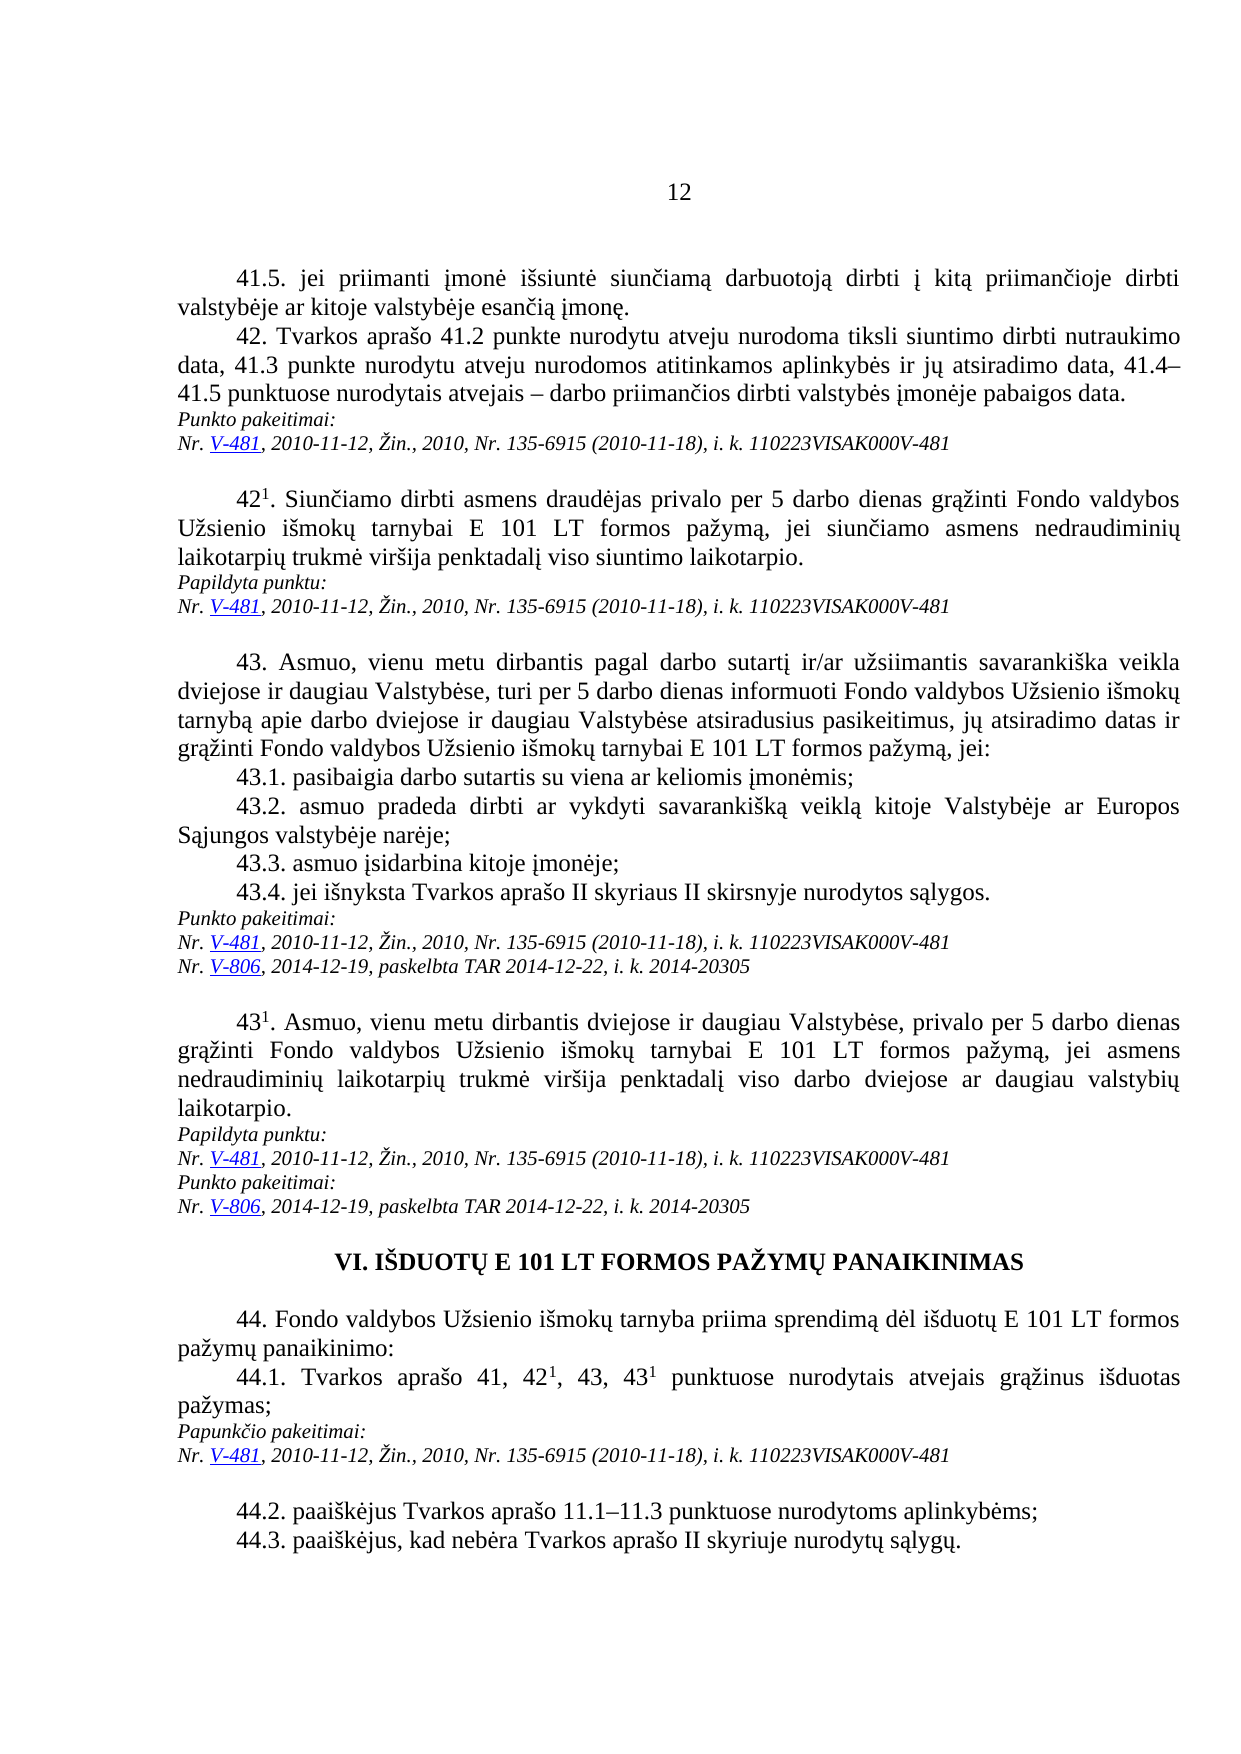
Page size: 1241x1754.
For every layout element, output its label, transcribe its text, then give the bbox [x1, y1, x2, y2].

text Nr. V-806, 2014-12-19, paskelbta TAR 2014-12-22, i. k. 2014-20305 [177, 954, 1181, 978]
text 421. Siunčiamo dirbti asmens draudėjas privalo per 5 darbo dienas grąžinti Fondo valdybos Užsienio išmokų tarnybai E 101 LT formos pažymą, jei siunčiamo asmens nedraudiminių laikotarpių trukmė viršija penktadalį viso siuntimo laikotarpio. [177, 484, 1181, 570]
text Nr. V-806, 2014-12-19, paskelbta TAR 2014-12-22, i. k. 2014-20305 [177, 1194, 1181, 1218]
text 431. Asmuo, vienu metu dirbantis dviejose ir daugiau Valstybėse, privalo per 5 darbo dienas grąžinti Fondo valdybos Užsienio išmokų tarnybai E 101 LT formos pažymą, jei asmens nedraudiminių laikotarpių trukmė viršija penktadalį viso darbo dviejose ar daugiau valstybių laikotarpio. [177, 1007, 1181, 1122]
text Punkto pakeitimai: [177, 906, 1181, 930]
text Nr. V-481, 2010-11-12, Žin., 2010, Nr. 135-6915 (2010-11-18), i. k. 110223VISAK000V-481 [177, 1443, 1181, 1467]
text 43.2. asmuo pradeda dirbti ar vykdyti savarankišką veiklą kitoje Valstybėje ar Europos Sąjungos valstybėje narėje; [177, 791, 1181, 848]
text VI. IŠDUOTŲ E 101 LT FORMOS PAŽYMŲ PANAIKINIMAS [177, 1247, 1181, 1276]
text 44.1. Tvarkos aprašo 41, 421, 43, 431 punktuose nurodytais atvejais grąžinus išduotas pažymas; [177, 1362, 1181, 1419]
text Papildyta punktu: [177, 570, 1181, 594]
text 44.2. paaiškėjus Tvarkos aprašo 11.1–11.3 punktuose nurodytoms aplinkybėms; [177, 1496, 1181, 1525]
text 43.3. asmuo įsidarbina kitoje įmonėje; [177, 848, 1181, 877]
text 41.5. jei priimanti įmonė išsiuntė siunčiamą darbuotoją dirbti į kitą priimančioje dirbti valstybėje ar kitoje valstybėje esančią įmonę. [177, 263, 1181, 321]
text 43.1. pasibaigia darbo sutartis su viena ar keliomis įmonėmis; [177, 762, 1181, 791]
text 44. Fondo valdybos Užsienio išmokų tarnyba priima sprendimą dėl išduotų E 101 LT formos pažymų panaikinimo: [177, 1304, 1181, 1362]
text 42. Tvarkos aprašo 41.2 punkte nurodytu atveju nurodoma tiksli siuntimo dirbti nutraukimo data, 41.3 punkte nurodytu atveju nurodomos atitinkamos aplinkybės ir jų atsiradimo data, 41.4–41.5 punktuose nurodytais atvejais – darbo priimančios dirbti valstybės įmonėje pabaigos data. [177, 321, 1181, 407]
text Punkto pakeitimai: [177, 407, 1181, 431]
text Nr. V-481, 2010-11-12, Žin., 2010, Nr. 135-6915 (2010-11-18), i. k. 110223VISAK000V-481 [177, 1146, 1181, 1170]
text 44.3. paaiškėjus, kad nebėra Tvarkos aprašo II skyriuje nurodytų sąlygų. [177, 1525, 1181, 1554]
text Papunkčio pakeitimai: [177, 1419, 1181, 1443]
text Papildyta punktu: [177, 1122, 1181, 1146]
text 43.4. jei išnyksta Tvarkos aprašo II skyriaus II skirsnyje nurodytos sąlygos. [177, 877, 1181, 906]
text Nr. V-481, 2010-11-12, Žin., 2010, Nr. 135-6915 (2010-11-18), i. k. 110223VISAK000V-481 [177, 594, 1181, 618]
text Nr. V-481, 2010-11-12, Žin., 2010, Nr. 135-6915 (2010-11-18), i. k. 110223VISAK000V-481 [177, 431, 1181, 455]
text 43. Asmuo, vienu metu dirbantis pagal darbo sutartį ir/ar užsiimantis savarankiška veikla dviejose ir daugiau Valstybėse, turi per 5 darbo dienas informuoti Fondo valdybos Užsienio išmokų tarnybą apie darbo dviejose ir daugiau Valstybėse atsiradusius pasikeitimus, jų atsiradimo datas ir grąžinti Fondo valdybos Užsienio išmokų tarnybai E 101 LT formos pažymą, jei: [177, 647, 1181, 762]
text Nr. V-481, 2010-11-12, Žin., 2010, Nr. 135-6915 (2010-11-18), i. k. 110223VISAK000V-481 [177, 930, 1181, 954]
text Punkto pakeitimai: [177, 1170, 1181, 1194]
